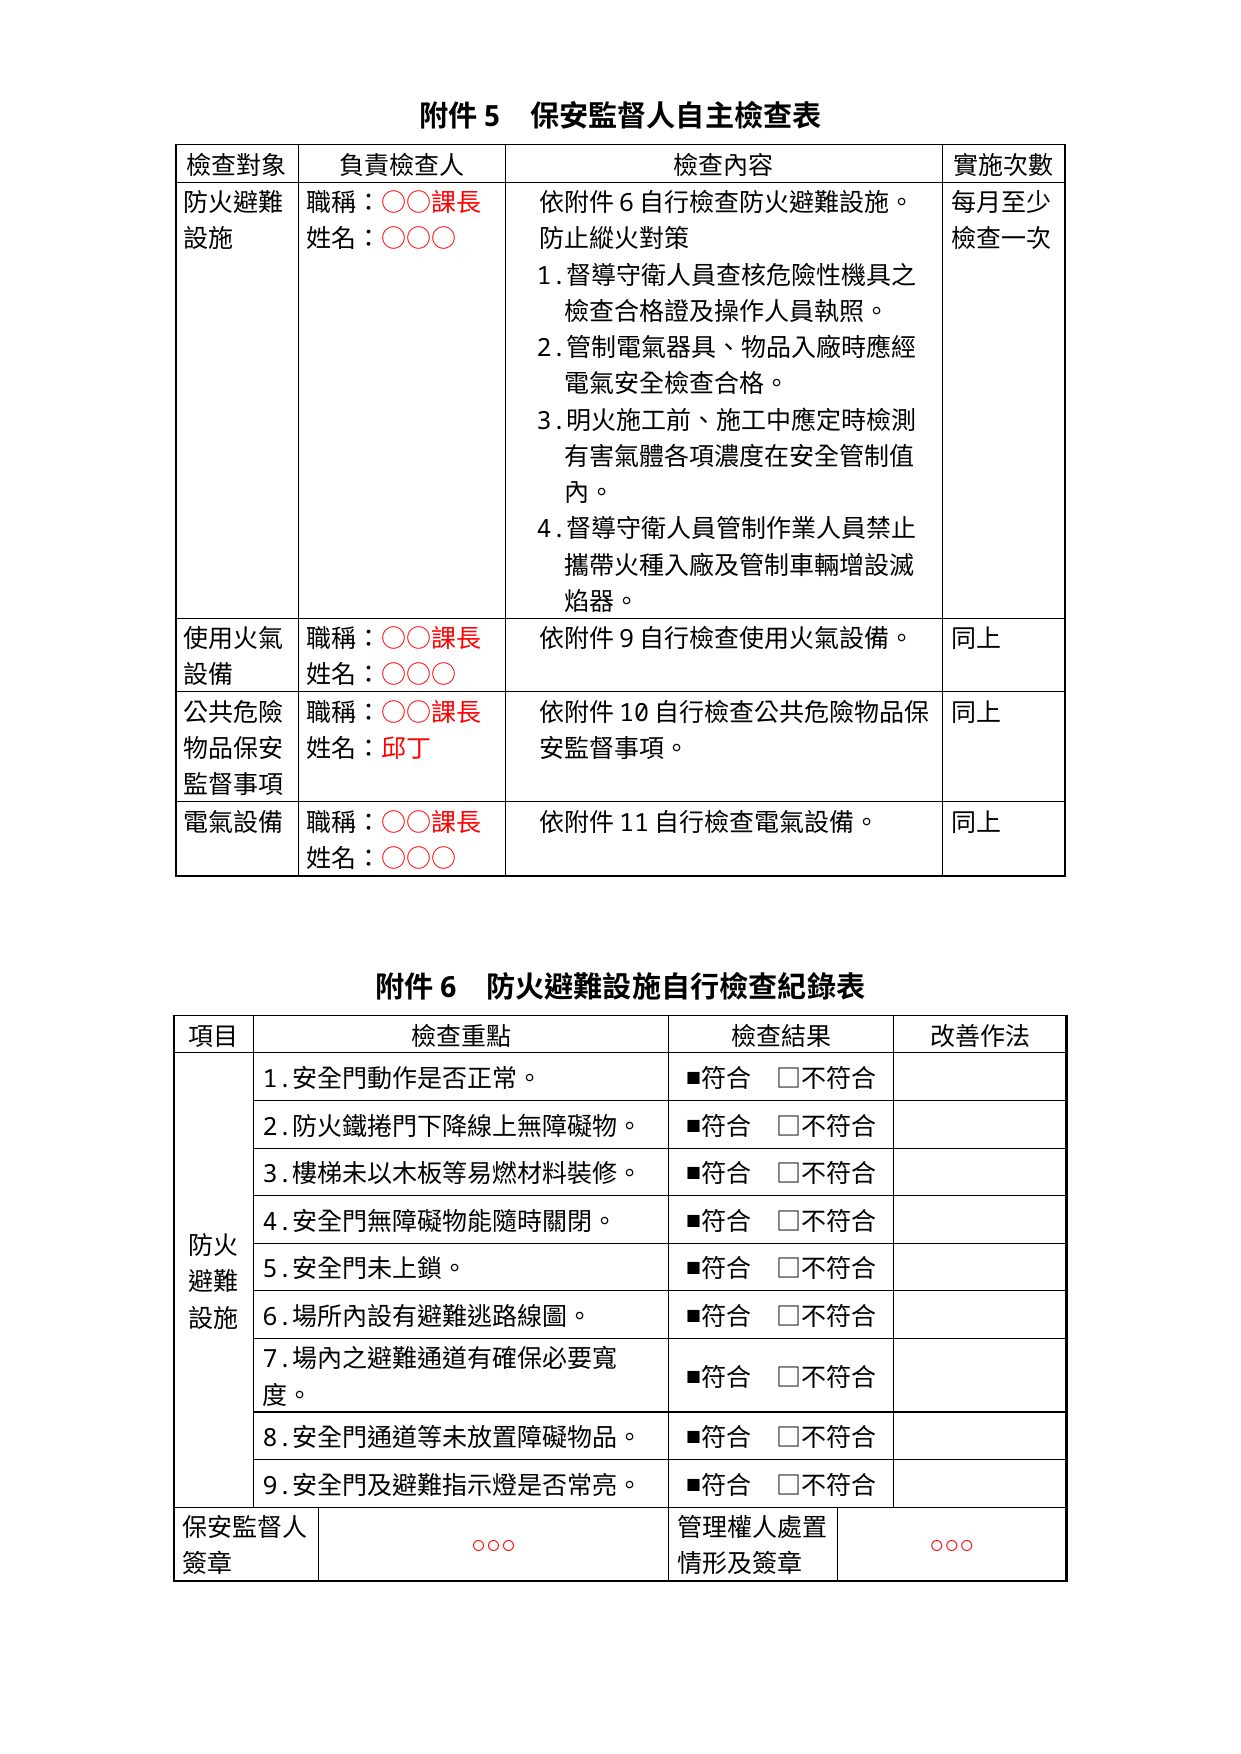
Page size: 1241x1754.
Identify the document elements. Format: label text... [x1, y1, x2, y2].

table_cell 職稱：○○課長 姓名：○○○ [299, 183, 505, 618]
table_header 改善作法 [1060, 1016, 1065, 1052]
table_header 檢查結果 [669, 1016, 674, 1052]
table_header 檢查對象 [177, 145, 181, 182]
table_cell ■符合 □不符合 [669, 1101, 893, 1147]
table_cell 依附件6自行檢查防火避難設施。 防止縱火對策 1.督導守衛人員查核危險性機具之檢查合格證及操作人員執照。 2.管制電氣器具、物品入廠時應經電氣安全檢查合格。 3.明火施工前、施工中應定時檢測有害氣體各項濃度在安全管制值內。 4.督導守衛人員管制作業人員禁止攜帶火種入廠及管制車輛增設滅焰器。 [506, 183, 536, 618]
table_cell 職稱：○○課長 姓名：邱丁 [299, 692, 505, 801]
table_header 實施次數 [943, 145, 949, 182]
table_cell 職稱：○○課長 姓名：○○○ [496, 619, 505, 691]
table_cell ■符合 □不符合 [669, 1460, 893, 1507]
table_cell 同上 [943, 692, 1064, 801]
table_cell 5.安全門未上鎖。 [254, 1244, 668, 1290]
table_header 檢查結果 [887, 1016, 893, 1052]
table_cell 電氣設備 [177, 802, 298, 874]
table_cell 公共危險物品保安監督事項 [289, 692, 298, 801]
table_cell 7.場內之避難通道有確保必要寬度。 [254, 1339, 262, 1411]
table_cell [894, 1413, 1065, 1459]
table_cell 管理權人處置情形及簽章 [669, 1508, 677, 1580]
table_cell 依附件9自行檢查使用火氣設備。 [506, 619, 942, 691]
table_header 實施次數 [1058, 145, 1064, 182]
table_cell 1.安全門動作是否正常。 [254, 1053, 668, 1100]
table_cell 9.安全門及避難指示燈是否常亮。 [254, 1460, 668, 1507]
table_cell ■符合 □不符合 [669, 1244, 893, 1290]
table_cell 使用火氣設備 [289, 619, 298, 691]
table_cell ■符合 □不符合 [669, 1196, 893, 1243]
table_header 檢查對象 [291, 145, 298, 182]
table_cell 保安監督人簽章 [309, 1508, 318, 1580]
table_cell ○○○ [319, 1508, 668, 1580]
table_header 負責檢查人 [299, 145, 304, 182]
table_cell ■符合 □不符合 [669, 1291, 893, 1338]
text 附件5 保安監督人自主檢查表 [118, 92, 1122, 135]
table_cell 4.安全門無障礙物能隨時關閉。 [254, 1196, 668, 1243]
table_cell 管理權人處置情形及簽章 [828, 1508, 837, 1580]
table_cell 每月至少檢查一次 [943, 183, 1064, 618]
table_cell 職稱：○○課長 姓名：○○○ [299, 802, 307, 874]
text 附件6 防火避難設施自行檢查紀錄表 [118, 963, 1122, 1006]
table_cell 同上 [943, 619, 1064, 691]
table_cell 防火避難設施 [175, 1053, 253, 1507]
table_cell 依附件10自行檢查公共危險物品保安監督事項。 [506, 692, 942, 801]
table_cell ■符合 □不符合 [669, 1149, 893, 1195]
table_cell 依附件11自行檢查電氣設備。 [506, 802, 942, 874]
table_header 項目 [175, 1016, 179, 1052]
table_header 檢查內容 [936, 145, 942, 182]
table_cell [894, 1291, 1065, 1338]
table_header 項目 [247, 1016, 253, 1052]
table_header 檢查重點 [662, 1016, 668, 1052]
table_header 負責檢查人 [499, 145, 505, 182]
table_cell ■符合 □不符合 [669, 1413, 893, 1459]
table_cell 防火避難設施 [177, 183, 298, 618]
table_cell 職稱：○○課長 姓名：○○○ [496, 802, 505, 874]
table_cell [894, 1460, 1065, 1507]
table_cell 保安監督人簽章 [175, 1508, 182, 1580]
table_cell 2.防火鐵捲門下降線上無障礙物。 [254, 1101, 668, 1147]
table_cell [894, 1053, 1065, 1100]
table_cell 3.樓梯未以木板等易燃材料裝修。 [254, 1149, 668, 1195]
table_cell 公共危險物品保安監督事項 [177, 692, 184, 801]
table_header 改善作法 [894, 1016, 900, 1052]
table_cell 7.場內之避難通道有確保必要寬度。 [659, 1339, 668, 1411]
table_cell 使用火氣設備 [177, 619, 184, 691]
table_cell 8.安全門通道等未放置障礙物品。 [254, 1413, 668, 1459]
table_cell [894, 1339, 1065, 1411]
table_cell 同上 [943, 802, 1064, 874]
table_header 檢查內容 [506, 145, 511, 182]
table_cell ■符合 □不符合 [669, 1339, 893, 1411]
table_cell ○○○ [838, 1508, 1065, 1580]
table_cell ■符合 □不符合 [669, 1053, 893, 1100]
table_header 檢查重點 [254, 1016, 260, 1052]
table_cell [894, 1196, 1065, 1243]
table_cell [894, 1244, 1065, 1290]
table_cell [894, 1101, 1065, 1147]
table_cell [894, 1149, 1065, 1195]
table_cell 依附件6自行檢查防火避難設施。 防止縱火對策 1.督導守衛人員查核危險性機具之檢查合格證及操作人員執照。 2.管制電氣器具、物品入廠時應經電氣安全檢查合格。 3.明火施工前、施工中應定時檢測有害氣體各項濃度在安全管制值內。 4.督導守衛人員管制作業人員禁止攜帶火種入廠及管制車輛增設滅焰器。 [933, 183, 942, 618]
table_cell 6.場所內設有避難逃路線圖。 [254, 1291, 668, 1338]
table_cell 職稱：○○課長 姓名：○○○ [299, 619, 307, 691]
